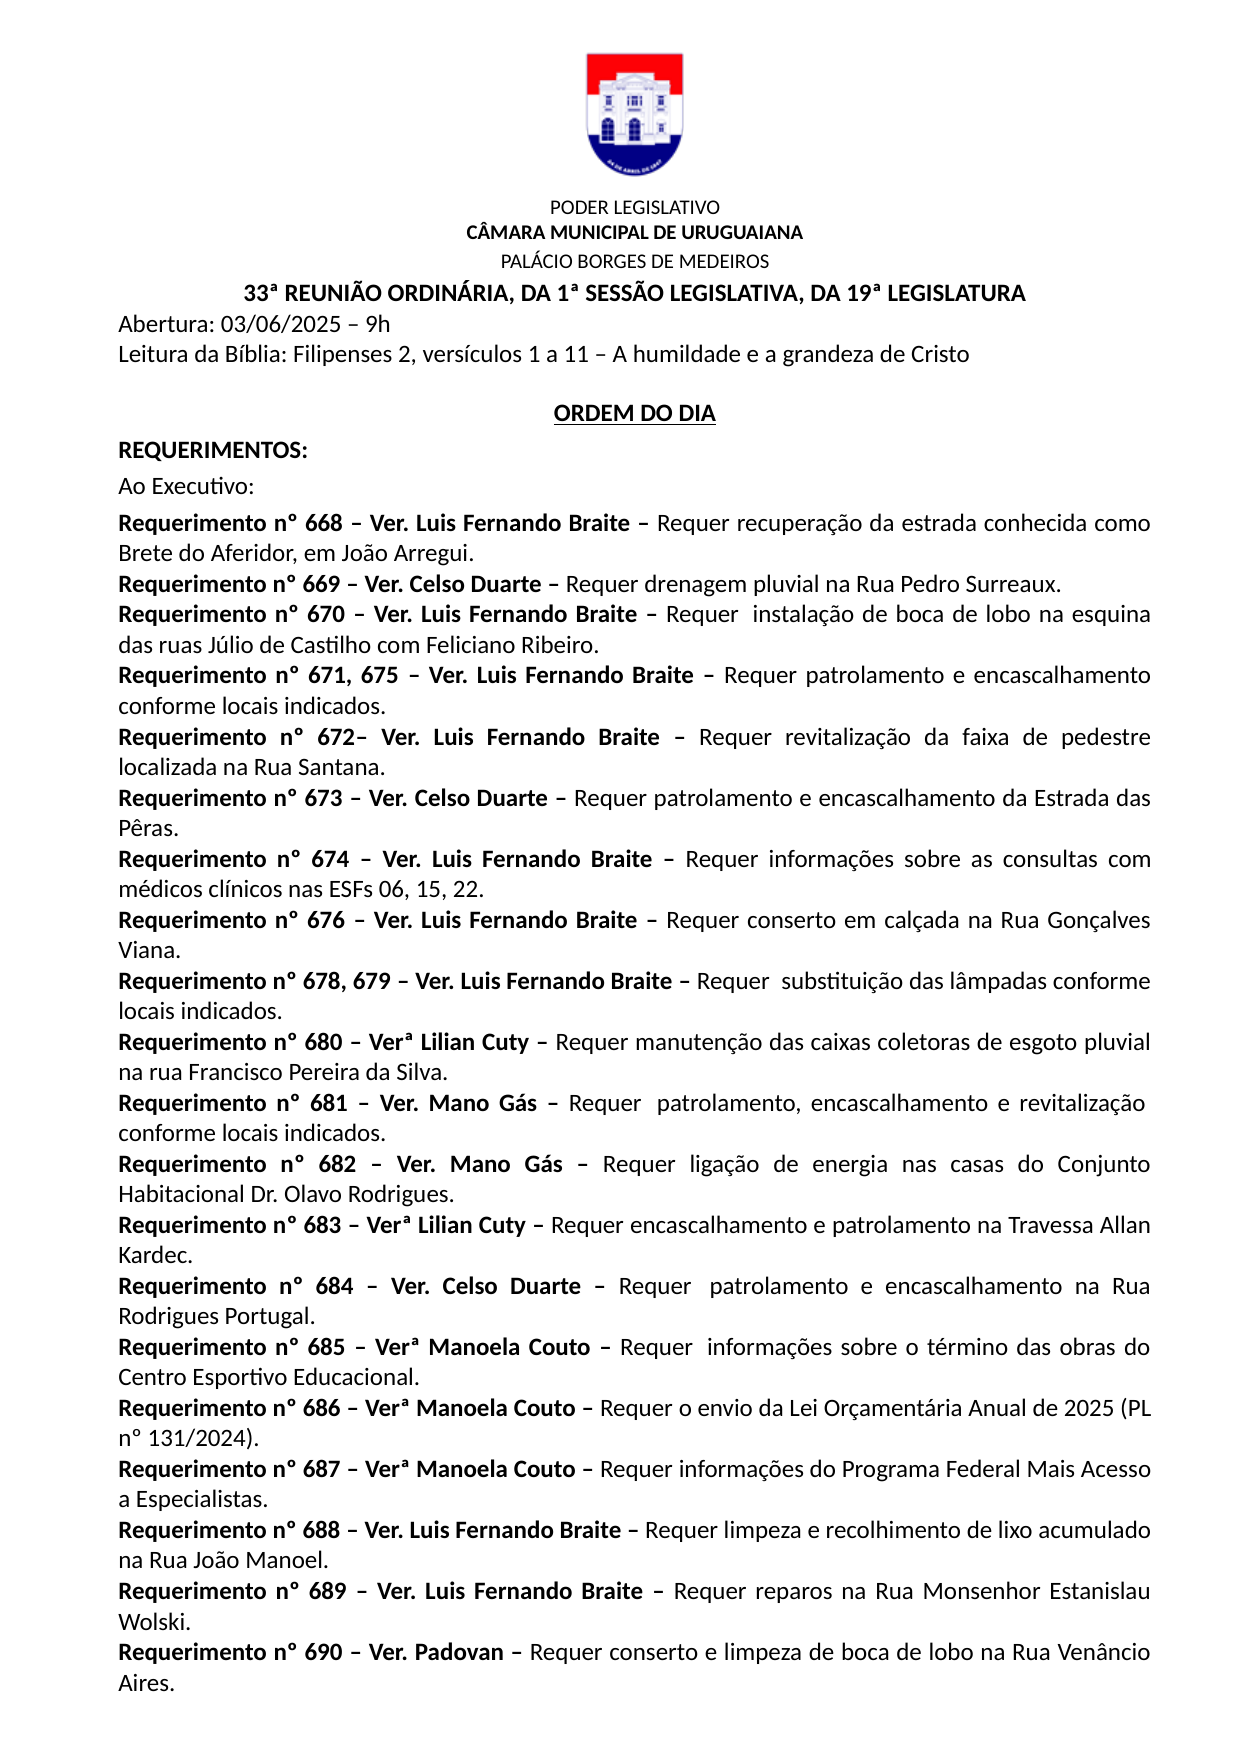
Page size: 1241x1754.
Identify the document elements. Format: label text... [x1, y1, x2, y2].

text Requerimento nº 676 – Ver. Luis Fernando Braite – Requer conserto em calçada na Rua Gonçalves Viana. [118, 904, 1152, 965]
text Requerimento nº 689 – Ver. Luis Fernando Braite – Requer reparos na Rua Monsenhor Estanislau Wolski. [118, 1575, 1152, 1636]
text Requerimento nº 685 – Verª Manoela Couto – Requer informações sobre o término das obras do Centro Esportivo Educacional. [118, 1331, 1152, 1392]
text Requerimento nº 670 – Ver. Luis Fernando Braite – Requer instalação de boca de lobo na esquina das ruas Júlio de Castilho com Feliciano Ribeiro. [118, 598, 1152, 659]
text Ao Executivo: [118, 471, 1152, 501]
text Abertura: 03/06/2025 – 9h [118, 308, 1152, 338]
text 33ª REUNIÃO ORDINÁRIA, DA 1ª SESSÃO LEGISLATIVA, DA 19ª LEGISLATURA [118, 277, 1152, 308]
text Requerimento nº 680 – Verª Lilian Cuty – Requer manutenção das caixas coletoras de esgoto pluvial na rua Francisco Pereira da Silva. [118, 1026, 1152, 1087]
text Requerimento nº 688 – Ver. Luis Fernando Braite – Requer limpeza e recolhimento de lixo acumulado na Rua João Manoel. [118, 1514, 1152, 1575]
text Requerimento nº 682 – Ver. Mano Gás – Requer ligação de energia nas casas do Conjunto Habitacional Dr. Olavo Rodrigues. [118, 1148, 1152, 1209]
text Requerimento nº 672– Ver. Luis Fernando Braite – Requer revitalização da faixa de pedestre localizada na Rua Santana. [118, 721, 1152, 782]
text Requerimento nº 671, 675 – Ver. Luis Fernando Braite – Requer patrolamento e encascalhamento conforme locais indicados. [118, 659, 1152, 721]
text Requerimento nº 686 – Verª Manoela Couto – Requer o envio da Lei Orçamentária Anual de 2025 (PL nº 131/2024). [118, 1392, 1152, 1453]
text Requerimento nº 674 – Ver. Luis Fernando Braite – Requer informações sobre as consultas com médicos clínicos nas ESFs 06, 15, 22. [118, 843, 1152, 904]
text ORDEM DO DIA [118, 398, 1152, 428]
text Requerimento nº 673 – Ver. Celso Duarte – Requer patrolamento e encascalhamento da Estrada das Pêras. [118, 782, 1152, 843]
text Requerimento nº 687 – Verª Manoela Couto – Requer informações do Programa Federal Mais Acesso a Especialistas. [118, 1453, 1152, 1514]
text Requerimento nº 683 – Verª Lilian Cuty – Requer encascalhamento e patrolamento na Travessa Allan Kardec. [118, 1209, 1152, 1270]
text Requerimento nº 668 – Ver. Luis Fernando Braite – Requer recuperação da estrada conhecida como Brete do Aferidor, em João Arregui. [118, 507, 1152, 568]
picture [563, 43, 707, 187]
text Requerimento nº 684 – Ver. Celso Duarte – Requer patrolamento e encascalhamento na Rua Rodrigues Portugal. [118, 1270, 1152, 1331]
text Requerimento nº 690 – Ver. Padovan – Requer conserto e limpeza de boca de lobo na Rua Venâncio Aires. [118, 1636, 1152, 1697]
text Requerimento nº 681 – Ver. Mano Gás – Requer patrolamento, encascalhamento e revitalização conforme locais indicados. [118, 1087, 1152, 1148]
text REQUERIMENTOS: [118, 434, 1152, 464]
text Requerimento nº 669 – Ver. Celso Duarte – Requer drenagem pluvial na Rua Pedro Surreaux. [118, 568, 1152, 598]
text Requerimento nº 678, 679 – Ver. Luis Fernando Braite – Requer substituição das lâmpadas conforme locais indicados. [118, 965, 1152, 1026]
text Leitura da Bíblia: Filipenses 2, versículos 1 a 11 – A humildade e a grandeza de Cristo [118, 338, 1152, 369]
